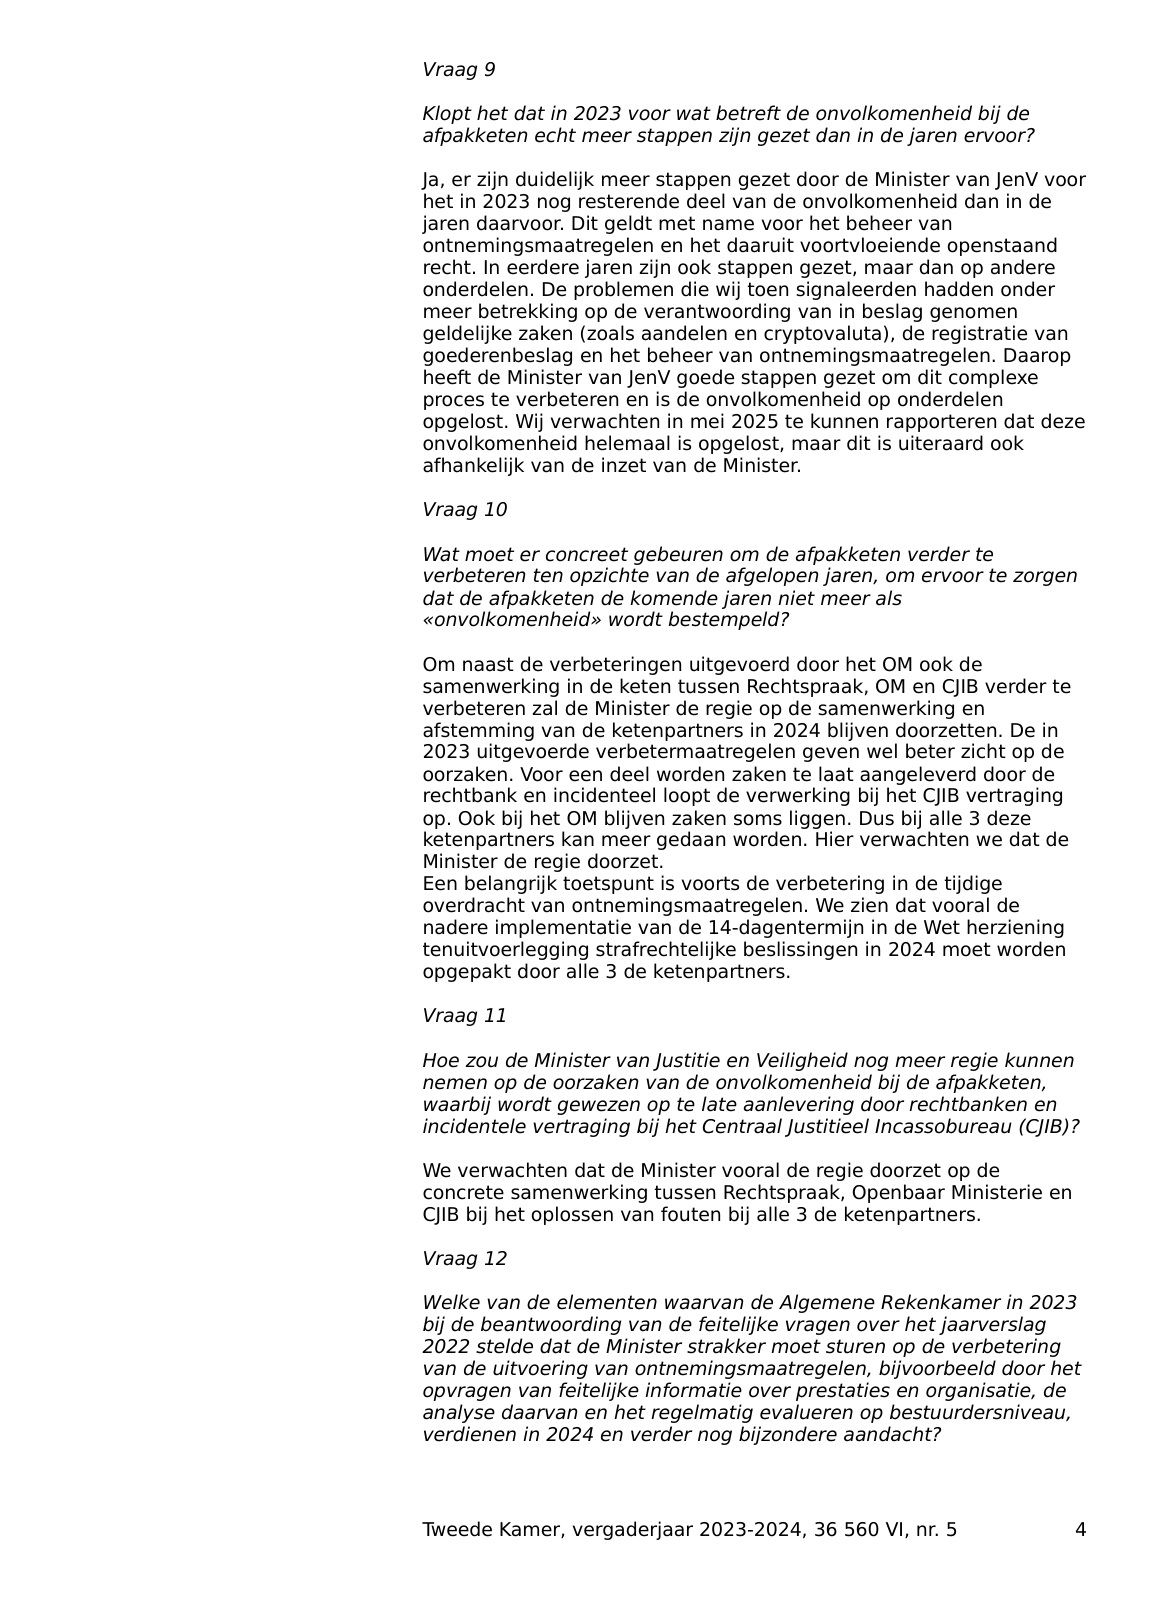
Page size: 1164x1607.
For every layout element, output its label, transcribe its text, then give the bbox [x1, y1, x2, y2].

text Een belangrijk toetspunt is voorts de verbetering in de tijdige overdracht van ontnemingsmaatregelen. We zien dat vooral de nadere implementatie van de 14-dagentermijn in de Wet herziening tenuitvoerlegging strafrechtelijke beslissingen in 2024 moet worden opgepakt door alle 3 de ketenpartners. [422, 873, 1087, 983]
text Klopt het dat in 2023 voor wat betreft de onvolkomenheid bij de afpakketen echt meer stappen zijn gezet dan in de jaren ervoor? [422, 103, 1087, 147]
text Hoe zou de Minister van Justitie en Veiligheid nog meer regie kunnen nemen op de oorzaken van de onvolkomenheid bij de afpakketen, waarbij wordt gewezen op te late aanlevering door rechtbanken en incidentele vertraging bij het Centraal Justitieel Incassobureau (CJIB)? [422, 1049, 1087, 1137]
text We verwachten dat de Minister vooral de regie doorzet op de concrete samenwerking tussen Rechtspraak, Openbaar Ministerie en CJIB bij het oplossen van fouten bij alle 3 de ketenpartners. [422, 1160, 1087, 1226]
text Welke van de elementen waarvan de Algemene Rekenkamer in 2023 bij de beantwoording van de feitelijke vragen over het jaarverslag 2022 stelde dat de Minister strakker moet sturen op de verbetering van de uitvoering van ontnemingsmaatregelen, bijvoorbeeld door het opvragen van feitelijke informatie over prestaties en organisatie, de analyse daarvan en het regelmatig evalueren op bestuurdersniveau, verdienen in 2024 en verder nog bijzondere aandacht? [422, 1292, 1087, 1446]
subtitle Vraag 11 [422, 1005, 1087, 1027]
text Wat moet er concreet gebeuren om de afpakketen verder te verbeteren ten opzichte van de afgelopen jaren, om ervoor te zorgen dat de afpakketen de komende jaren niet meer als «onvolkomenheid» wordt bestempeld? [422, 543, 1087, 631]
text Ja, er zijn duidelijk meer stappen gezet door de Minister van JenV voor het in 2023 nog resterende deel van de onvolkomenheid dan in de jaren daarvoor. Dit geldt met name voor het beheer van ontnemingsmaatregelen en het daaruit voortvloeiende openstaand recht. In eerdere jaren zijn ook stappen gezet, maar dan op andere onderdelen. De problemen die wij toen signaleerden hadden onder meer betrekking op de verantwoording van in beslag genomen geldelijke zaken (zoals aandelen en cryptovaluta), de registratie van goederenbeslag en het beheer van ontnemingsmaatregelen. Daarop heeft de Minister van JenV goede stappen gezet om dit complexe proces te verbeteren en is de onvolkomenheid op onderdelen opgelost. Wij verwachten in mei 2025 te kunnen rapporteren dat deze onvolkomenheid helemaal is opgelost, maar dit is uiteraard ook afhankelijk van de inzet van de Minister. [422, 169, 1087, 477]
text Om naast de verbeteringen uitgevoerd door het OM ook de samenwerking in de keten tussen Rechtspraak, OM en CJIB verder te verbeteren zal de Minister de regie op de samenwerking en afstemming van de ketenpartners in 2024 blijven doorzetten. De in 2023 uitgevoerde verbetermaatregelen geven wel beter zicht op de oorzaken. Voor een deel worden zaken te laat aangeleverd door de rechtbank en incidenteel loopt de verwerking bij het CJIB vertraging op. Ook bij het OM blijven zaken soms liggen. Dus bij alle 3 deze ketenpartners kan meer gedaan worden. Hier verwachten we dat de Minister de regie doorzet. [422, 653, 1087, 873]
subtitle Vraag 10 [422, 499, 1087, 521]
subtitle Vraag 9 [422, 59, 1087, 81]
subtitle Vraag 12 [422, 1248, 1087, 1270]
